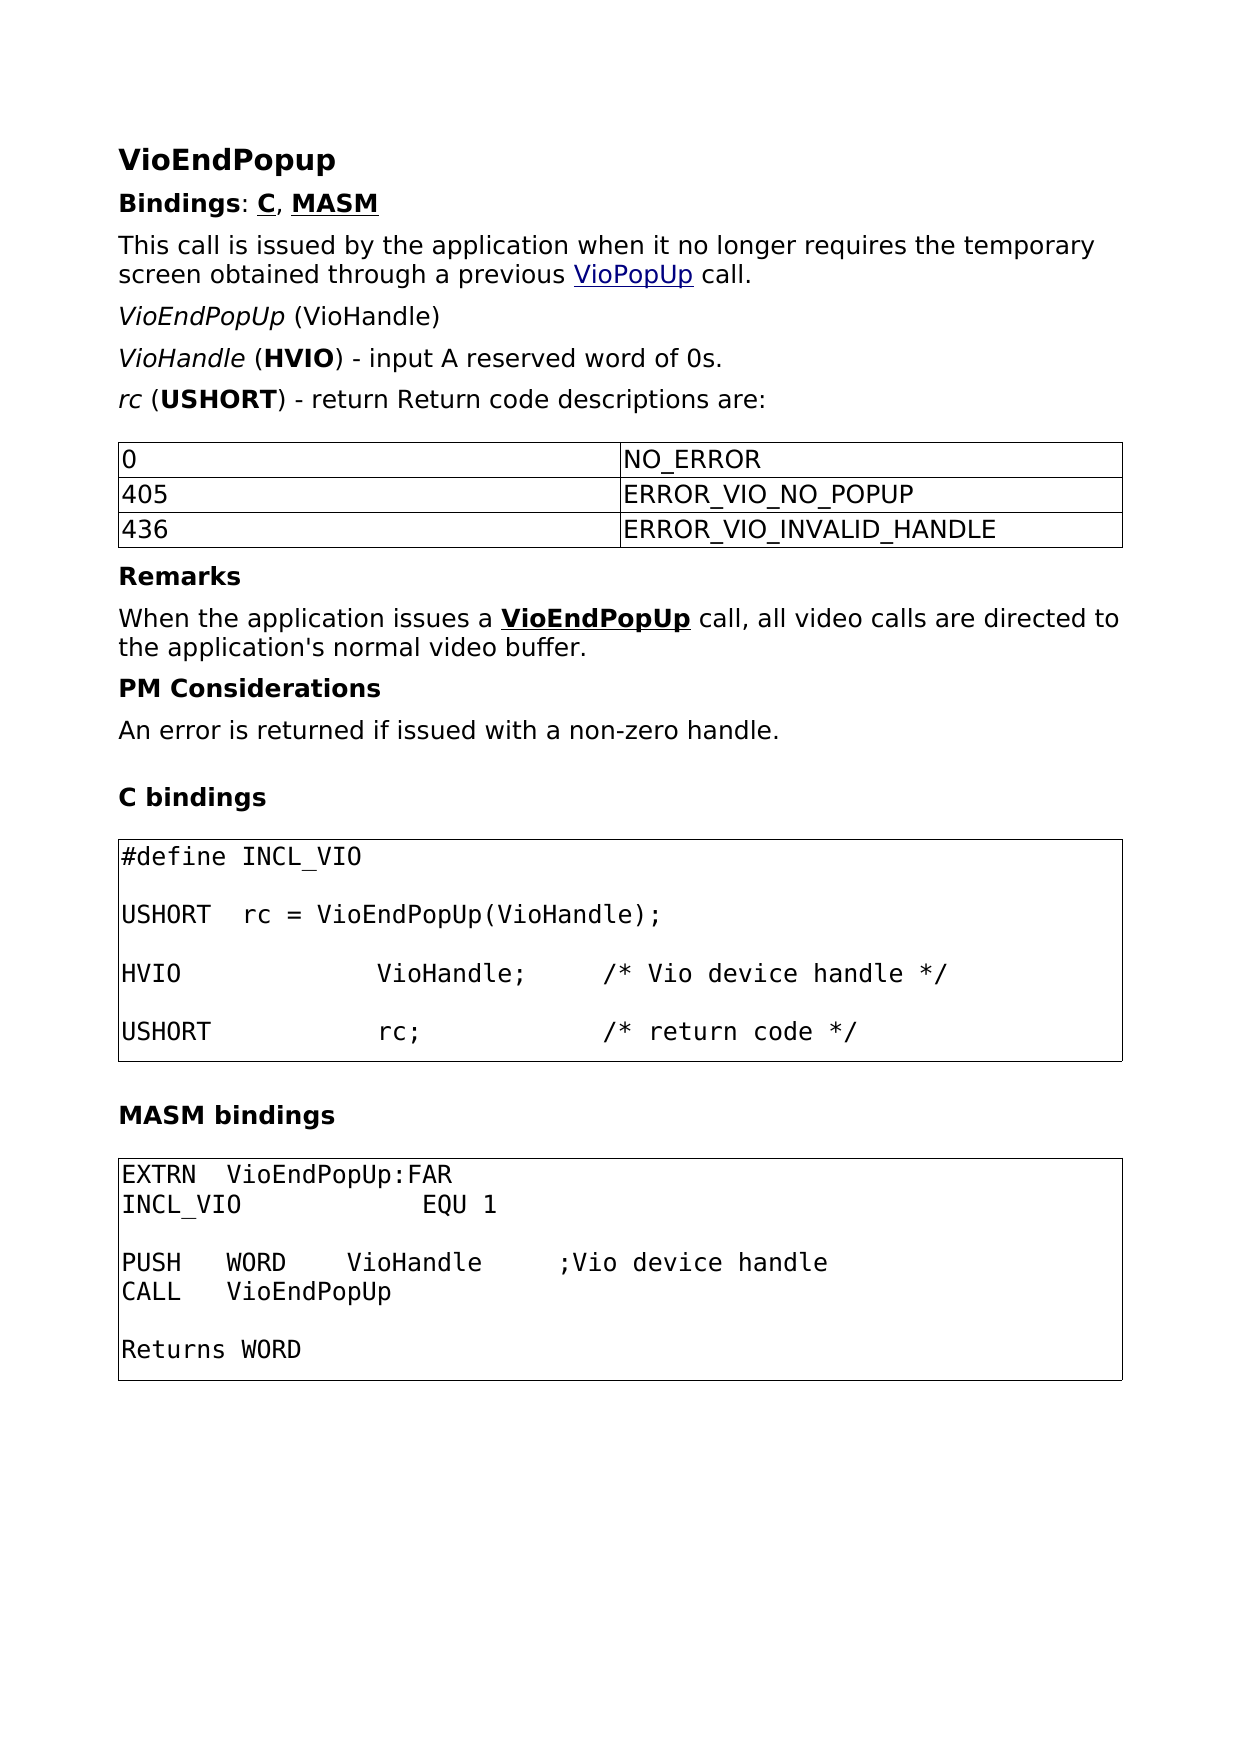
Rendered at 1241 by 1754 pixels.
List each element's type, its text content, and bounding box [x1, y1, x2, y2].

table_header 0 [119, 443, 620, 477]
subtitle VioEndPopup [118, 143, 1122, 177]
text rc (USHORT) - return Return code descriptions are: [118, 385, 1122, 414]
text When the application issues a VioEndPopUp call, all video calls are directed to the application's normal video buffer. [118, 604, 1122, 662]
text This call is issued by the application when it no longer requires the temporary screen obtained through a previous VioPopUp call. [118, 231, 1122, 289]
text Remarks [118, 562, 1122, 591]
text VioHandle (HVIO) - input A reserved word of 0s. [118, 344, 1122, 373]
subtitle MASM bindings [118, 1101, 1122, 1130]
table_cell 405 [119, 478, 620, 512]
text VioEndPopUp (VioHandle) [118, 302, 1122, 331]
text Bindings: C, MASM [118, 189, 1122, 219]
table_cell 436 [119, 513, 620, 547]
table_cell ERROR_VIO_INVALID_HANDLE [621, 513, 1122, 547]
table_header EXTRN VioEndPopUp:FAR INCL_VIO EQU 1 PUSH WORD VioHandle ;Vio device handle CALL VioEndPopUp Returns WORD [119, 1159, 1122, 1379]
subtitle C bindings [118, 783, 1122, 812]
text PM Considerations [118, 674, 1122, 704]
table_header NO_ERROR [621, 443, 1122, 477]
text An error is returned if issued with a non-zero handle. [118, 716, 1122, 745]
table_header #define INCL_VIO USHORT rc = VioEndPopUp(VioHandle); HVIO VioHandle; /* Vio device handle */ USHORT rc; /* return code */ [119, 840, 1122, 1061]
table_cell ERROR_VIO_NO_POPUP [621, 478, 1122, 512]
